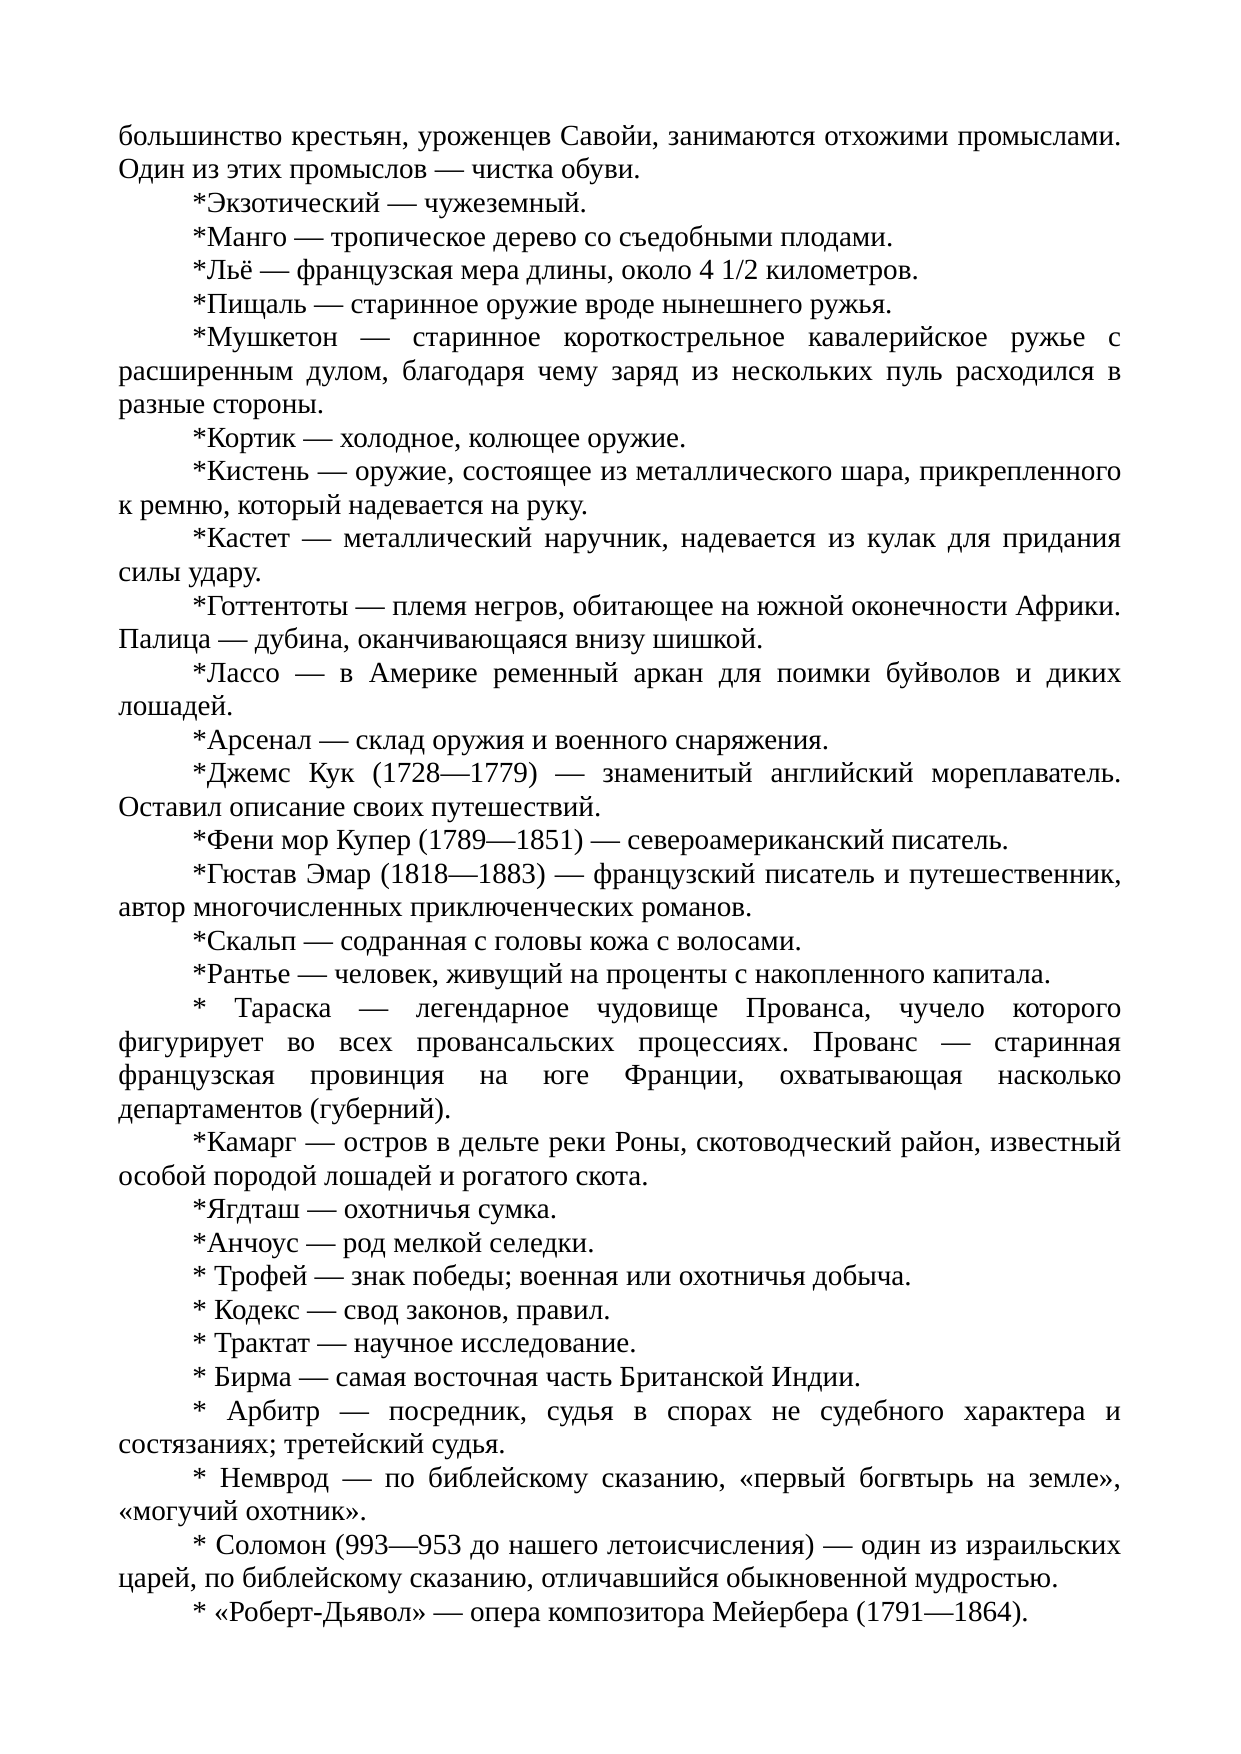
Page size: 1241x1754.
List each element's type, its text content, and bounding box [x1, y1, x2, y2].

text *Скальп — содранная с головы кожа с волосами. [118, 923, 1122, 957]
text *Готтентоты — племя негров, обитающее на южной оконечности Африки. Палица — дубина, оканчивающаяся внизу шишкой. [118, 588, 1122, 655]
text * Кодекс — свод законов, правил. [118, 1292, 1122, 1326]
text *Ягдташ — охотничья сумка. [118, 1191, 1122, 1225]
text *Рантье — человек, живущий на проценты с накопленного капитала. [118, 957, 1122, 990]
text * Немврод — по библейскому сказанию, «первый богвтырь на земле», «могучий охотник». [118, 1460, 1122, 1527]
text *Мушкетон — старинное короткострельное кавалерийское ружье с расширенным дулом, благодаря чему заряд из нескольких пуль расходился в разные стороны. [118, 319, 1122, 420]
text * Соломон (993—953 до нашего летоисчисления) — один из израильских царей, по библейскому сказанию, отличавшийся обыкновенной мудростью. [118, 1527, 1122, 1594]
text *Лассо — в Америке ременный аркан для поимки буйволов и диких лошадей. [118, 655, 1122, 722]
text *Кастет — металлический наручник, надевается из кулак для придания силы удару. [118, 521, 1122, 588]
text *Фени мор Купер (1789—1851) — североамериканский писатель. [118, 822, 1122, 856]
text *Кортик — холодное, колющее оружие. [118, 420, 1122, 453]
text большинство крестьян, уроженцев Савойи, занимаются отхожими промыслами. Один из этих промыслов — чистка обуви. [118, 118, 1122, 185]
text *Манго — тропическое дерево со съедобными плодами. [118, 219, 1122, 252]
text * Арбитр — посредник, судья в спорах не судебного характера и состязаниях; третейский судья. [118, 1393, 1122, 1460]
text * Бирма — самая восточная часть Британской Индии. [118, 1359, 1122, 1393]
text * Трофей — знак победы; военная или охотничья добыча. [118, 1258, 1122, 1292]
text * Тараска — легендарное чудовище Прованса, чучело которого фигурирует во всех провансальских процессиях. Прованс — старинная французская провинция на юге Франции, охватывающая насколько департаментов (губерний). [118, 990, 1122, 1124]
text *Льё — французская мера длины, около 4 1/2 километров. [118, 252, 1122, 286]
text *Анчоус — род мелкой селедки. [118, 1225, 1122, 1258]
text * «Роберт-Дьявол» — опера композитора Мейербера (1791—1864). [118, 1594, 1122, 1627]
text *Джемс Кук (1728—1779) — знаменитый английский мореплаватель. Оставил описание своих путешествий. [118, 755, 1122, 822]
text *Арсенал — склад оружия и военного снаряжения. [118, 722, 1122, 755]
text *Гюстав Эмар (1818—1883) — французский писатель и путешественник, автор многочисленных приключенческих романов. [118, 856, 1122, 923]
text *Пищаль — старинное оружие вроде нынешнего ружья. [118, 286, 1122, 319]
text *Кистень — оружие, состоящее из металлического шара, прикрепленного к ремню, который надевается на руку. [118, 453, 1122, 521]
text *Экзотический — чужеземный. [118, 185, 1122, 219]
text * Трактат — научное исследование. [118, 1326, 1122, 1359]
text *Камарг — остров в дельте реки Роны, скотоводческий район, известный особой породой лошадей и рогатого скота. [118, 1124, 1122, 1191]
